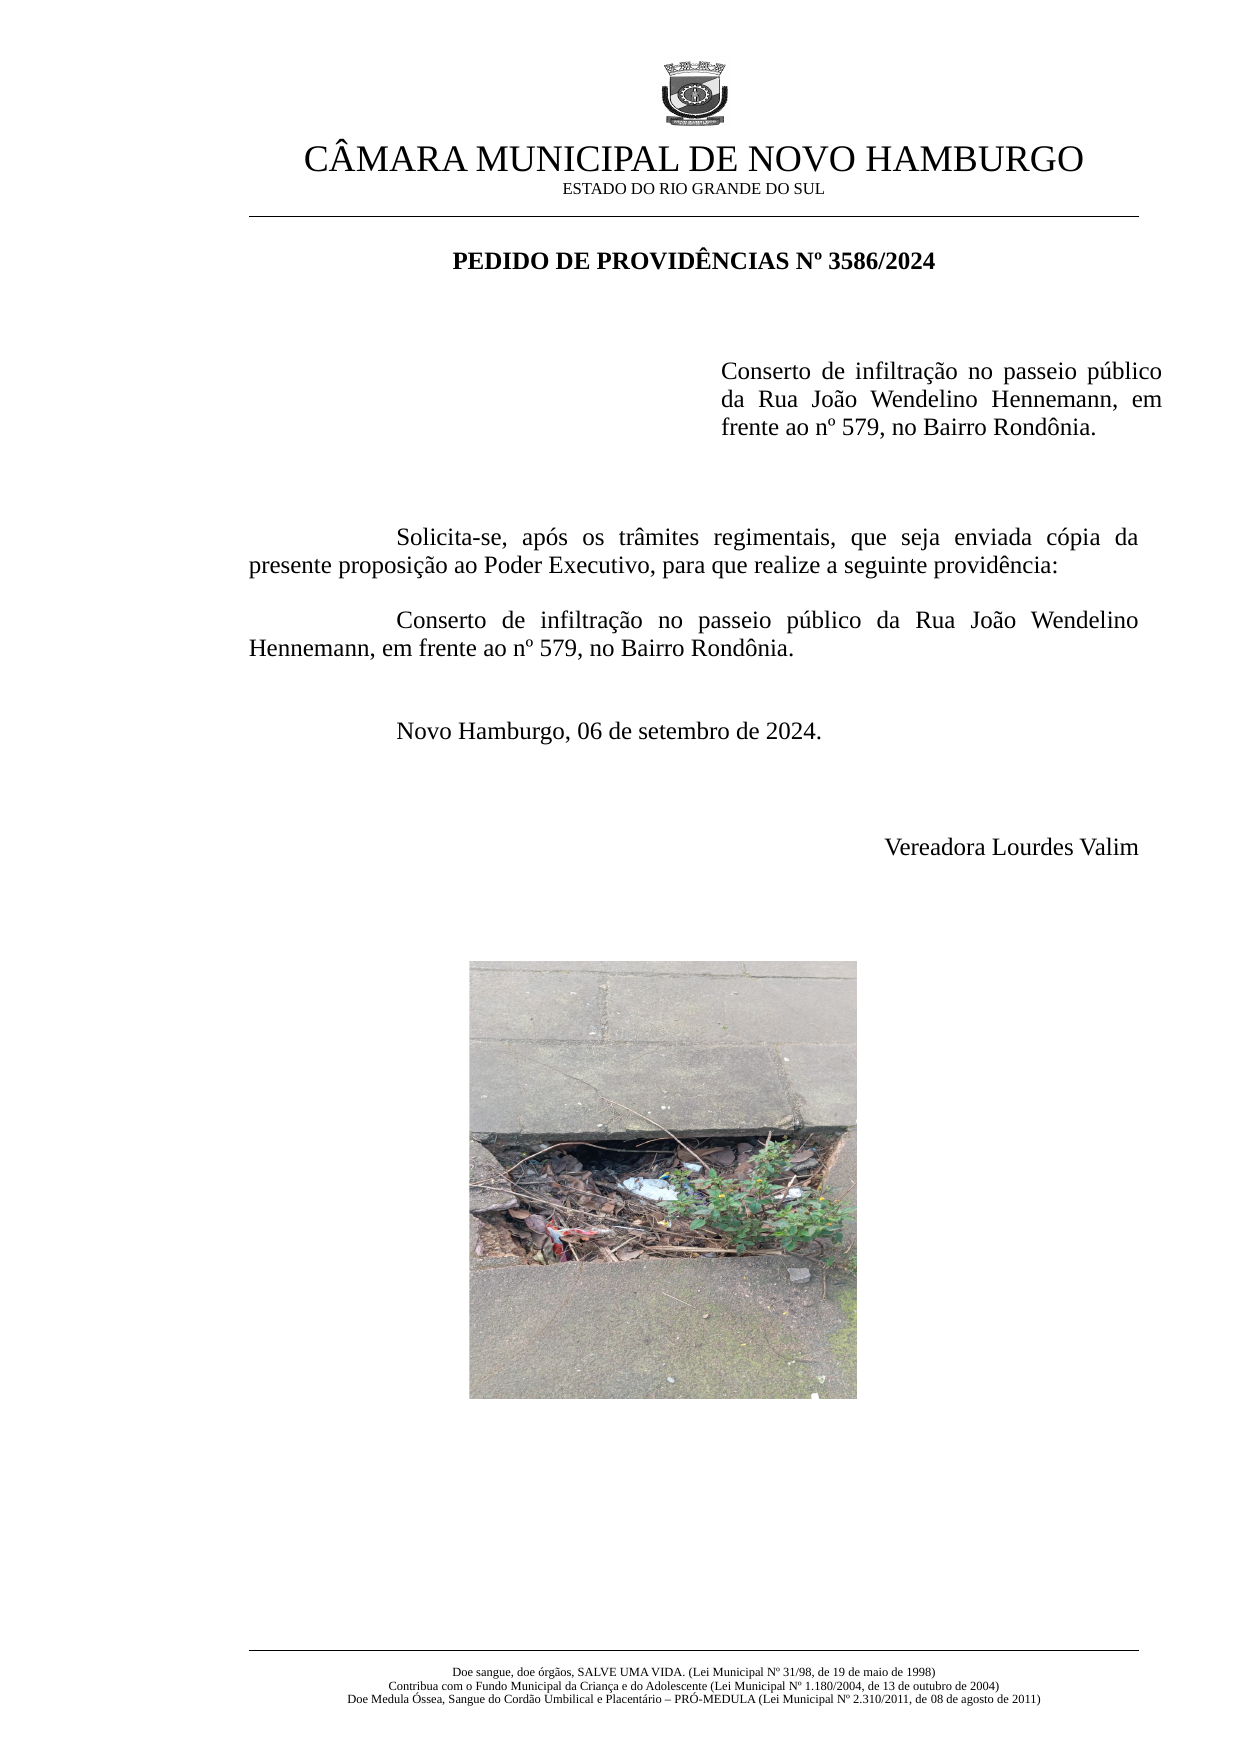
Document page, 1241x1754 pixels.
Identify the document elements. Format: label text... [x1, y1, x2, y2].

text Novo Hamburgo, 06 de setembro de 2024. [248, 717, 1139, 745]
text PEDIDO DE PROVIDÊNCIAS Nº 3586/2024 [248, 247, 1139, 274]
text Conserto de infiltração no passeio público da Rua João Wendelino Hennemann, em frente ao nº 579, no Bairro Rondônia. [248, 606, 1139, 662]
picture [469, 961, 857, 1399]
text Solicita-se, após os trâmites regimentais, que seja enviada cópia da presente proposição ao Poder Executivo, para que realize a seguinte providência: [248, 523, 1139, 578]
list Conserto de infiltração no passeio público da Rua João Wendelino Hennemann, em frente ao nº 579, no Bairro Rondônia. [685, 357, 1163, 440]
text Vereadora Lourdes Valim [248, 833, 1139, 861]
